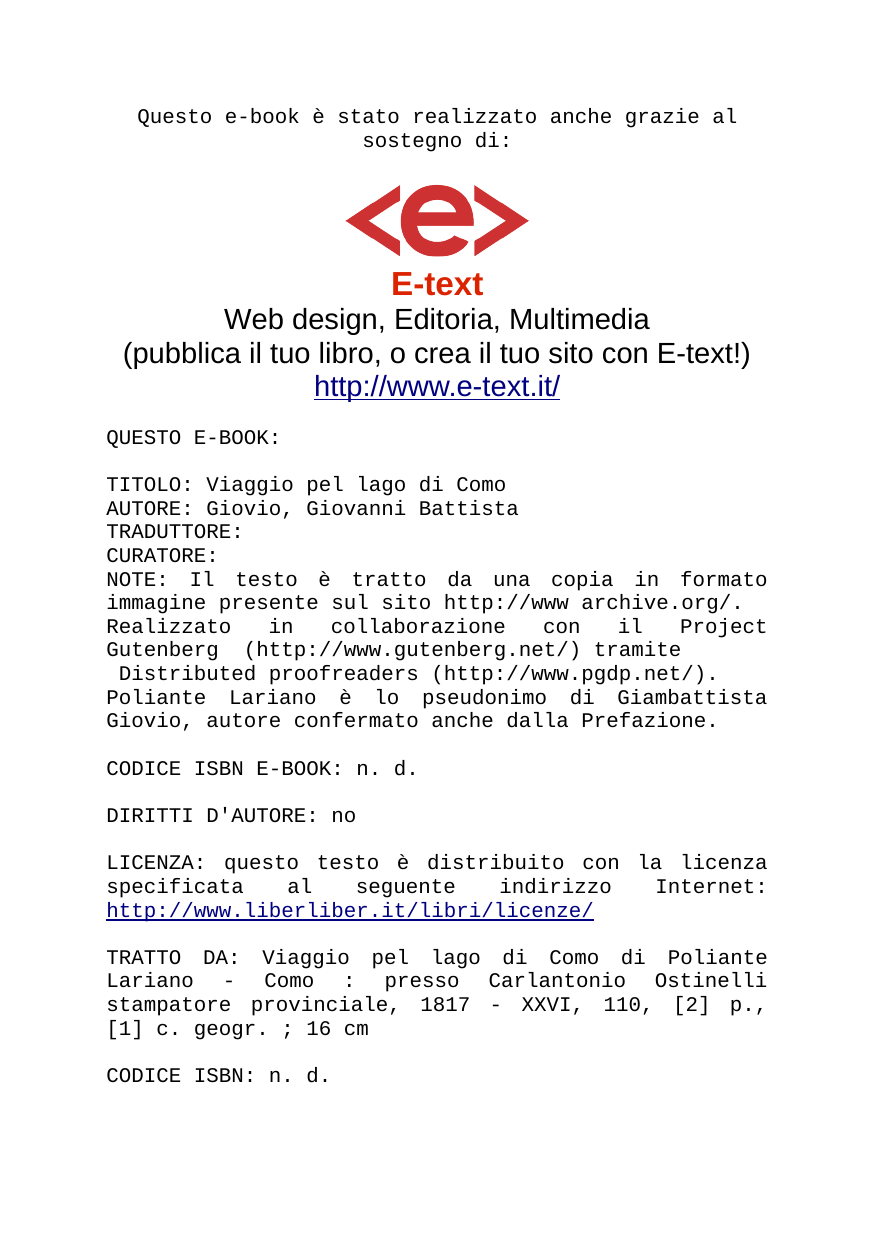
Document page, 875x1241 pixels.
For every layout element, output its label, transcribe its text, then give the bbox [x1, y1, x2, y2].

text CODICE ISBN: n. d. [106, 1065, 768, 1089]
text Realizzato in collaborazione con il Project Gutenberg (http://www.gutenberg.net/) tramite [106, 616, 768, 663]
text AUTORE: Giovio, Giovanni Battista [106, 498, 768, 521]
text TITOLO: Viaggio pel lago di Como [106, 474, 768, 498]
text TRATTO DA: Viaggio pel lago di Como di Poliante Lariano - Como : presso Carlantonio Ostinelli stampatore provinciale, 1817 - XXVI, 110, [2] p., [1] c. geogr. ; 16 cm [106, 947, 768, 1041]
text Web design, Editoria, Multimedia [106, 302, 768, 336]
text NOTE: Il testo è tratto da una copia in formato immagine presente sul sito http://www archive.org/. [106, 568, 768, 616]
text CODICE ISBN E-BOOK: n. d. [106, 758, 768, 781]
picture [344, 184, 530, 257]
text Distributed proofreaders (http://www.pgdp.net/). [106, 663, 768, 687]
text DIRITTI D'AUTORE: no [106, 805, 768, 829]
text CURATORE: [106, 545, 768, 568]
text LICENZA: questo testo è distribuito con la licenza specificata al seguente indirizzo Internet: http://www.liberliber.it/libri/licenze/ [106, 852, 768, 923]
text http://www.e-text.it/ [106, 369, 768, 403]
text (pubblica il tuo libro, o crea il tuo sito con E-text!) [106, 336, 768, 369]
text Poliante Lariano è lo pseudonimo di Giambattista Giovio, autore confermato anche dalla Prefazione. [106, 687, 768, 734]
text Questo e-book è stato realizzato anche grazie al sostegno di: [106, 106, 768, 153]
text QUESTO E-BOOK: [106, 427, 768, 450]
text E-text [106, 264, 768, 302]
text TRADUTTORE: [106, 521, 768, 545]
